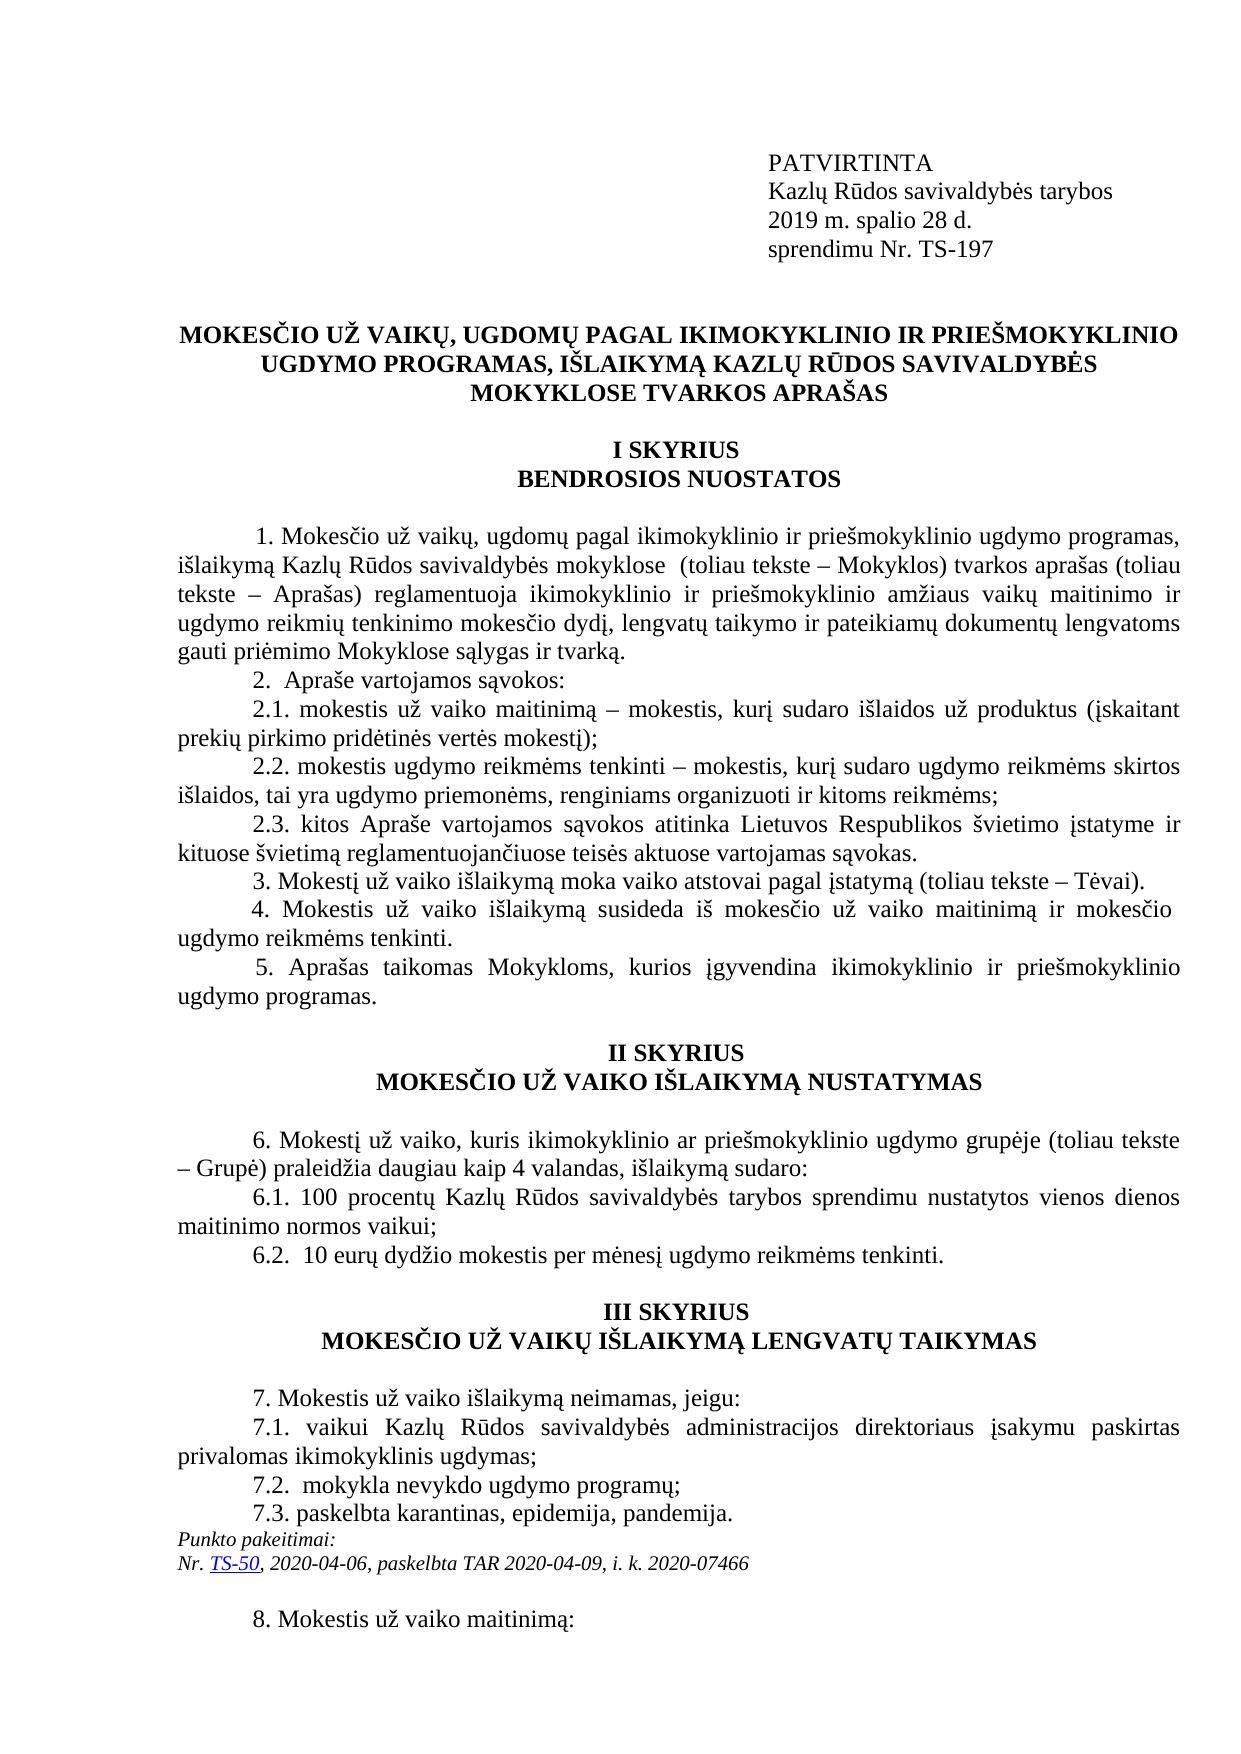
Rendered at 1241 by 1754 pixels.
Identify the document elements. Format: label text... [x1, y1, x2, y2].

text 4. Mokestis už vaiko išlaikymą susideda iš mokesčio už vaiko maitinimą ir mokesčio ugdymo reikmėms tenkinti. [177, 895, 1173, 952]
text 8. Mokestis už vaiko maitinimą: [177, 1604, 1181, 1633]
text 3. Mokestį už vaiko išlaikymą moka vaiko atstovai pagal įstatymą (toliau tekste – Tėvai). [177, 866, 1181, 895]
text 7.2. mokykla nevykdo ugdymo programų; [177, 1470, 1181, 1498]
text 7. Mokestis už vaiko išlaikymą neimamas, jeigu: [177, 1383, 1181, 1412]
text Nr. TS-50, 2020-04-06, paskelbta TAR 2020-04-09, i. k. 2020-07466 [177, 1551, 1181, 1575]
text BENDROSIOS NUOSTATOS [177, 464, 1181, 493]
text 2. Apraše vartojamos sąvokos: [177, 665, 1181, 694]
text 6. Mokestį už vaiko, kuris ikimokyklinio ar priešmokyklinio ugdymo grupėje (toliau tekste – Grupė) praleidžia daugiau kaip 4 valandas, išlaikymą sudaro: [177, 1125, 1181, 1182]
text MOKESČIO UŽ VAIKŲ IŠLAIKYMĄ LENGVATŲ TAIKYMAS [177, 1326, 1181, 1355]
text sprendimu Nr. TS-197 [768, 234, 1181, 263]
text 6.2. 10 eurų dydžio mokestis per mėnesį ugdymo reikmėms tenkinti. [177, 1240, 1181, 1268]
text 6.1. 100 procentų Kazlų Rūdos savivaldybės tarybos sprendimu nustatytos vienos dienos maitinimo normos vaikui; [177, 1182, 1181, 1240]
text 2.1. mokestis už vaiko maitinimą – mokestis, kurį sudaro išlaidos už produktus (įskaitant prekių pirkimo pridėtinės vertės mokestį); [177, 694, 1181, 751]
text 7.3. paskelbta karantinas, epidemija, pandemija. [177, 1498, 1181, 1527]
text MOKESČIO UŽ VAIKO IŠLAIKYMĄ NUSTATYMAS [177, 1067, 1181, 1096]
text I SKYRIUS [177, 435, 1181, 464]
text 2019 m. spalio 28 d. [768, 205, 1181, 234]
text 7.1. vaikui Kazlų Rūdos savivaldybės administracijos direktoriaus įsakymu paskirtas privalomas ikimokyklinis ugdymas; [177, 1412, 1181, 1470]
text III SKYRIUS [177, 1297, 1181, 1326]
text 1. Mokesčio už vaikų, ugdomų pagal ikimokyklinio ir priešmokyklinio ugdymo programas, išlaikymą Kazlų Rūdos savivaldybės mokyklose (toliau tekste – Mokyklos) tvarkos aprašas (toliau tekste – Aprašas) reglamentuoja ikimokyklinio ir priešmokyklinio amžiaus vaikų maitinimo ir ugdymo reikmių tenkinimo mokesčio dydį, lengvatų taikymo ir pateikiamų dokumentų lengvatoms gauti priėmimo Mokyklose sąlygas ir tvarką. [177, 521, 1181, 665]
text Punkto pakeitimai: [177, 1527, 1181, 1551]
text II SKYRIUS [177, 1038, 1181, 1067]
text MOKESČIO UŽ VAIKŲ, UGDOMŲ PAGAL IKIMOKYKLINIO IR PRIEŠMOKYKLINIO UGDYMO PROGRAMAS, IŠLAIKYMĄ KAZLŲ RŪDOS SAVIVALDYBĖS MOKYKLOSE TVARKOS APRAŠAS [177, 320, 1181, 406]
text PATVIRTINTA [768, 148, 1181, 176]
text Kazlų Rūdos savivaldybės tarybos [768, 176, 1181, 205]
text 2.3. kitos Apraše vartojamos sąvokos atitinka Lietuvos Respublikos švietimo įstatyme ir kituose švietimą reglamentuojančiuose teisės aktuose vartojamas sąvokas. [177, 809, 1181, 866]
text 2.2. mokestis ugdymo reikmėms tenkinti – mokestis, kurį sudaro ugdymo reikmėms skirtos išlaidos, tai yra ugdymo priemonėms, renginiams organizuoti ir kitoms reikmėms; [177, 751, 1181, 809]
text 5. Aprašas taikomas Mokykloms, kurios įgyvendina ikimokyklinio ir priešmokyklinio ugdymo programas. [177, 952, 1181, 1010]
